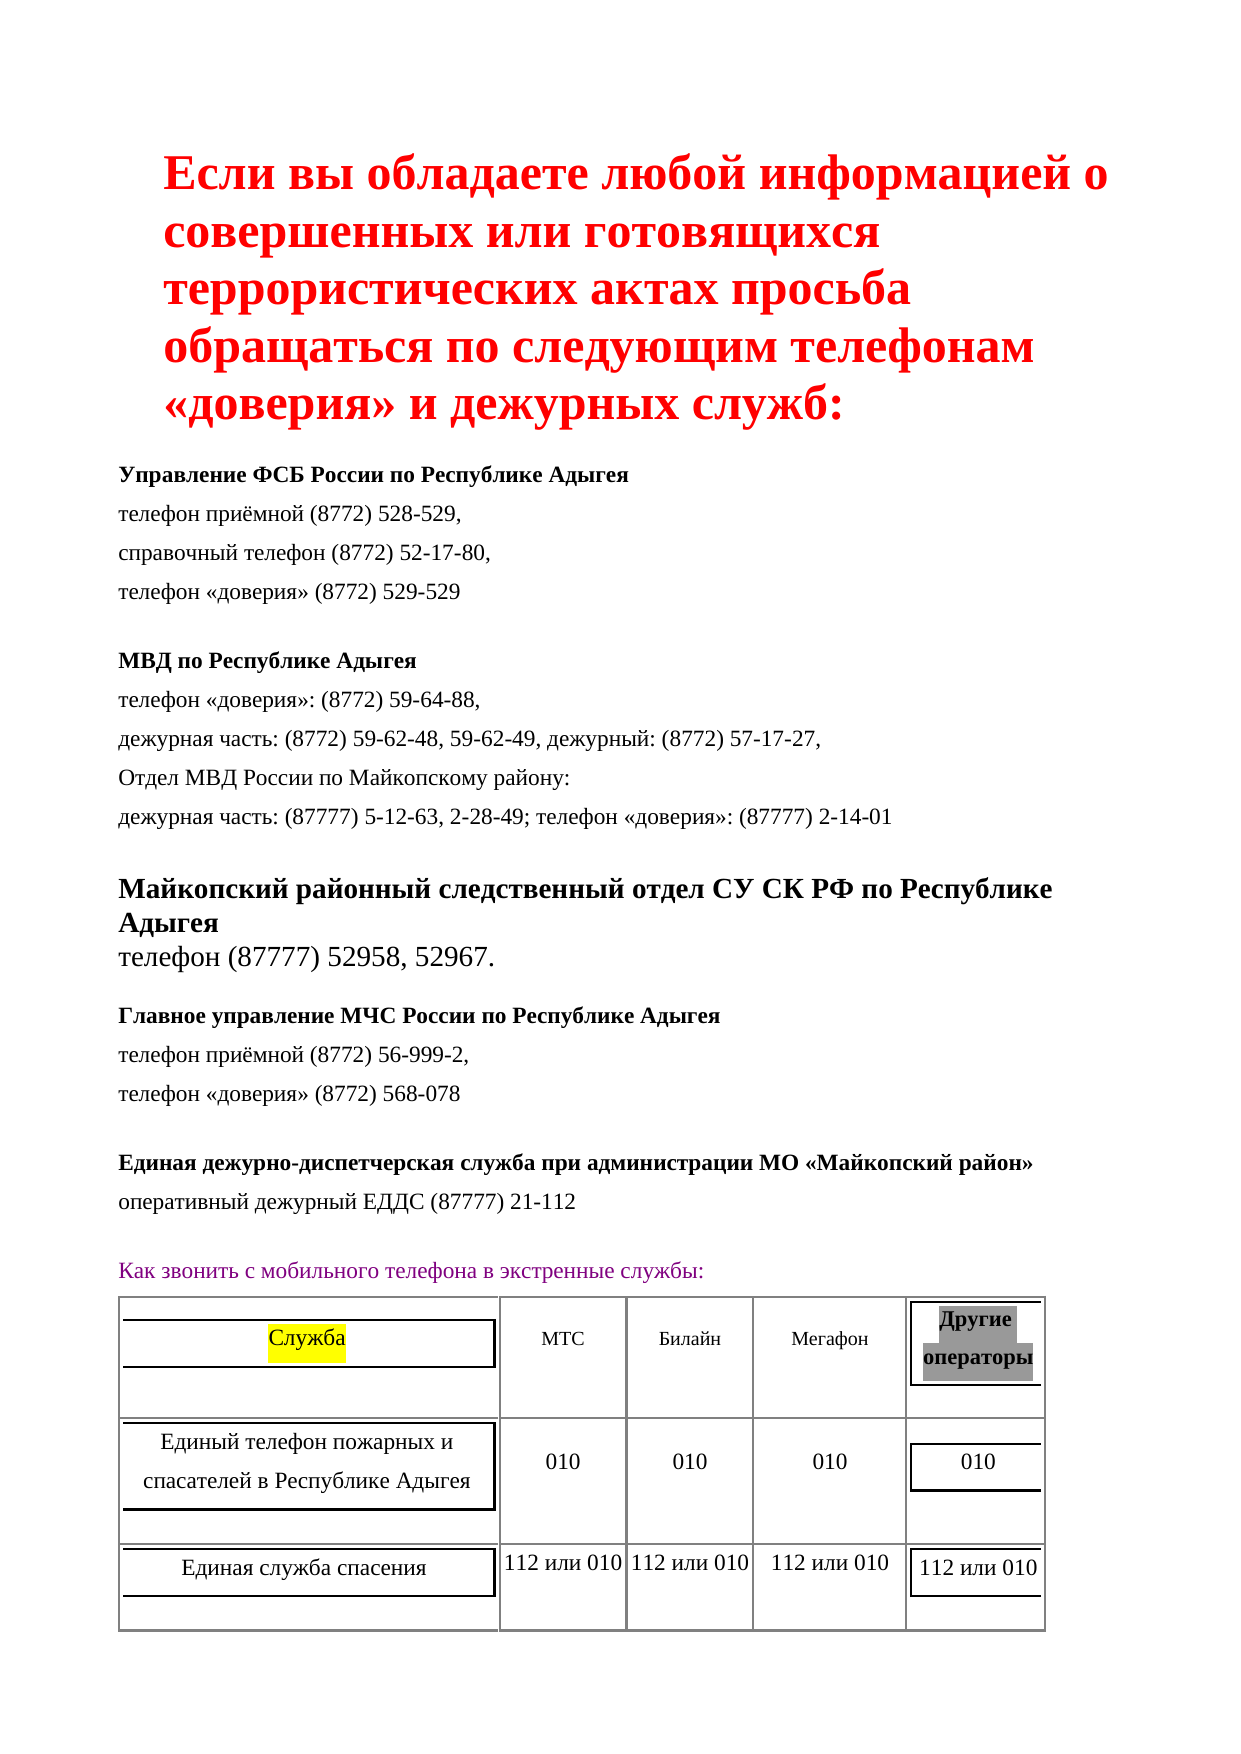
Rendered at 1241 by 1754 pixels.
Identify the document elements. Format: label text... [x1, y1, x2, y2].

table_cell 010 [907, 1419, 1044, 1543]
table_header МТС [501, 1298, 625, 1417]
table_header Если вы обладаете любой информацией о совершенных или готовящихся террористических актах просьба обращаться по следующим телефонам «доверия» и дежурных служб: Управление ФСБ России по Республике Адыгея телефон приёмной (8772) 528-529, справочный телефон (8772) 52-17-80, телефон «доверия» (8772) 529-529 МВД по Республике Адыгея телефон «доверия»: (8772) 59-64-88, дежурная часть: (8772) 59-62-48, 59-62-49, дежурный: (8772) 57-17-27, Отдел МВД России по Майкопскому району: дежурная часть: (87777) 5-12-63, 2-28-49; телефон «доверия»: (87777) 2-14-01 Майкопский районный следственный отдел СУ СК РФ по Республике Адыгея телефон (87777) 52958, 52967. Главное управление МЧС России по Республике Адыгея телефон приёмной (8772) 56-999-2, телефон «доверия» (8772) 568-078 Единая дежурно-диспетчерская служба при администрации МО «Майкопский район» оперативный дежурный ЕДДС (87777) 21-112 Как звонить с мобильного телефона в экстренные службы: [118, 118, 1122, 1632]
table_cell Единая служба спасения [120, 1545, 498, 1629]
table_cell 010 [628, 1419, 752, 1543]
table_header Другие операторы [907, 1298, 1044, 1417]
table_cell 112 или 010 [628, 1545, 752, 1629]
table_header Мегафон [754, 1298, 905, 1417]
table_cell 010 [754, 1419, 905, 1543]
table_cell 112 или 010 [907, 1545, 1044, 1629]
table_cell 010 [501, 1419, 625, 1543]
table_cell 112 или 010 [501, 1545, 625, 1629]
table_cell 112 или 010 [754, 1545, 905, 1629]
table_cell Единый телефон пожарных и спасателей в Республике Адыгея [120, 1419, 498, 1543]
table_header Служба [120, 1298, 498, 1417]
table_header Билайн [628, 1298, 752, 1417]
